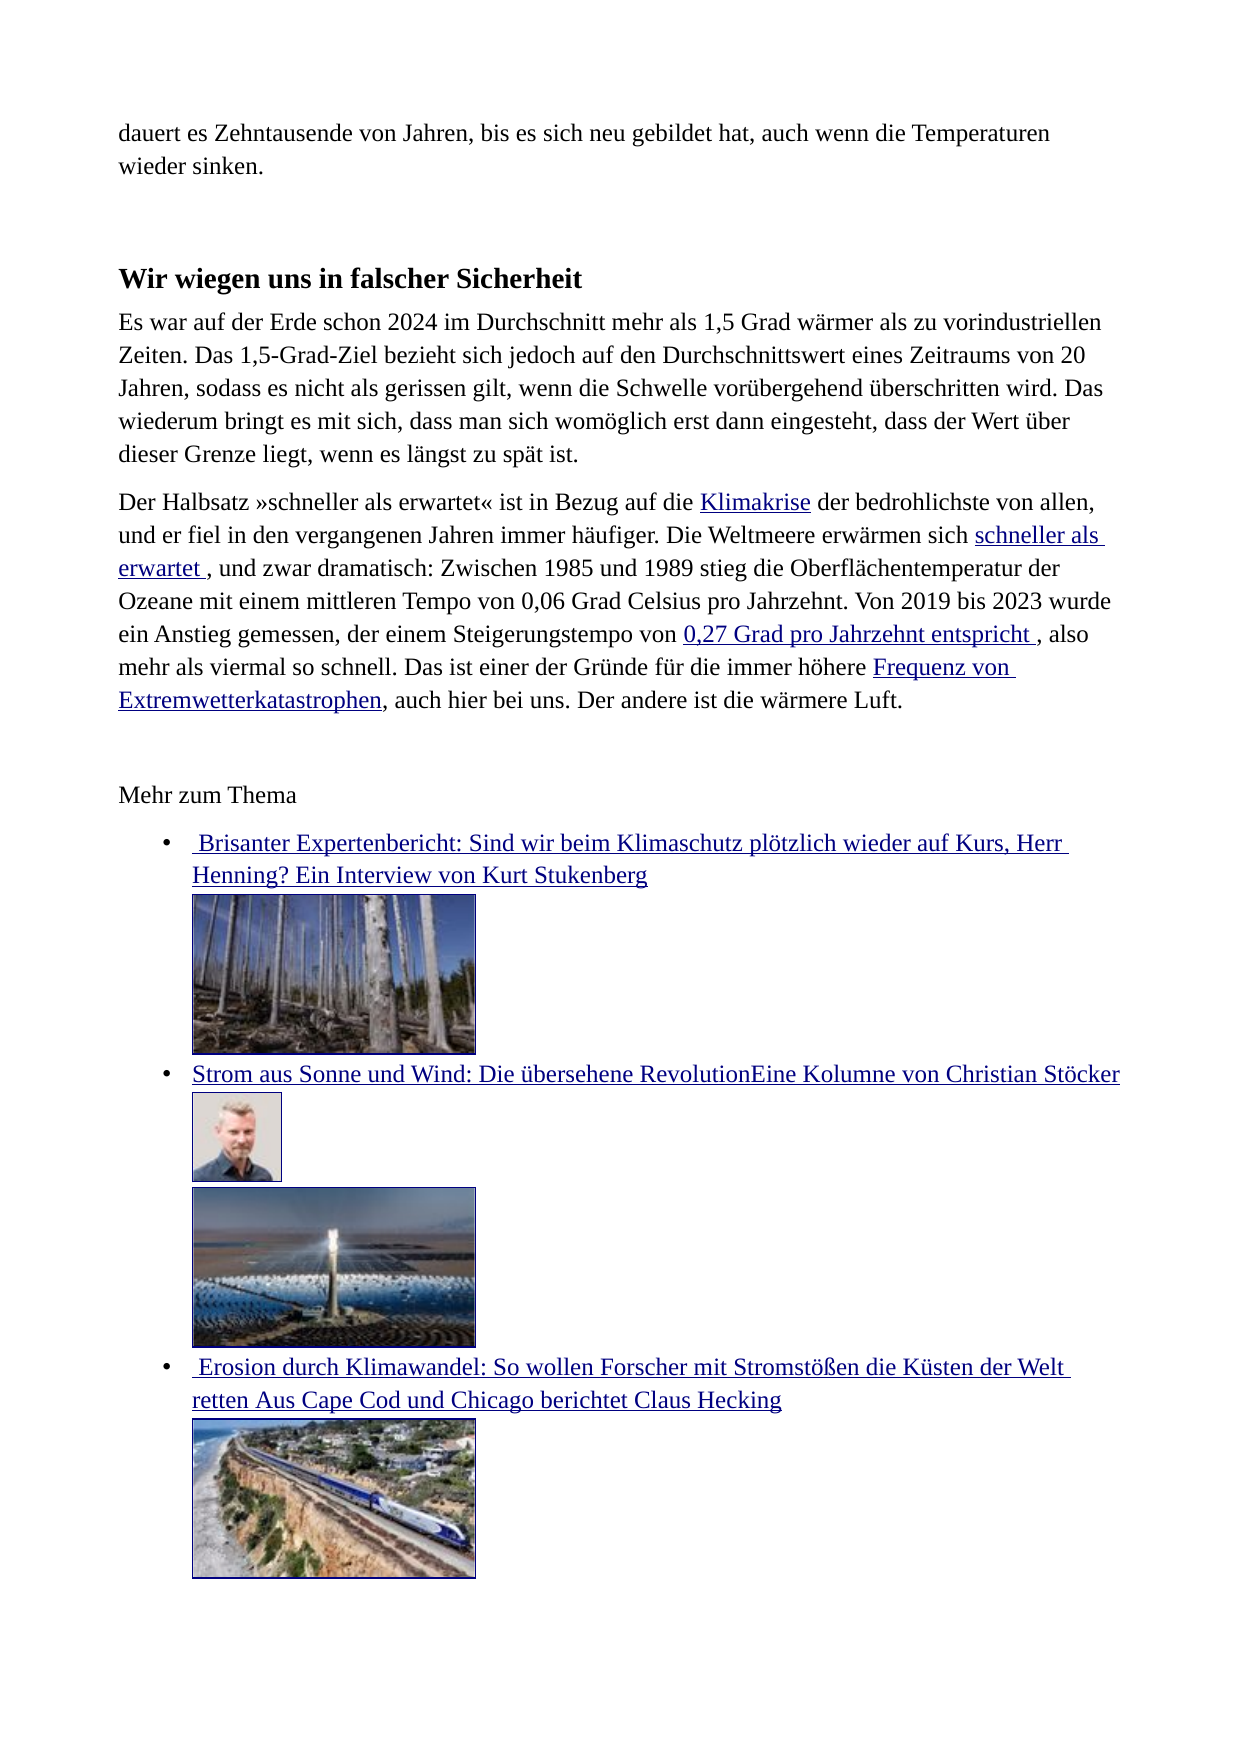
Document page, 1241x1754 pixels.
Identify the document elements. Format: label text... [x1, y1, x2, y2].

list Strom aus Sonne und Wind: Die übersehene RevolutionEine Kolumne von Christian Stöcker [162, 1059, 1122, 1088]
text Mehr zum Thema [118, 780, 1122, 809]
text Es war auf der Erde schon 2024 im Durchschnitt mehr als 1,5 Grad wärmer als zu vorindustriellen Zeiten. Das 1,5-Grad-Ziel bezieht sich jedoch auf den Durchschnittswert eines Zeitraums von 20 Jahren, sodass es nicht als gerissen gilt, wenn die Schwelle vorübergehend überschritten wird. Das wiederum bringt es mit sich, dass man sich womöglich erst dann eingesteht, dass der Wert über dieser Grenze liegt, wenn es längst zu spät ist. [118, 307, 1122, 468]
text Der Halbsatz »schneller als erwartet« ist in Bezug auf die Klimakrise der bedrohlichste von allen, und er fiel in den vergangenen Jahren immer häufiger. Die Weltmeere erwärmen sich schneller als erwartet , und zwar dramatisch: Zwischen 1985 und 1989 stieg die Oberflächentemperatur der Ozeane mit einem mittleren Tempo von 0,06 Grad Celsius pro Jahrzehnt. Von 2019 bis 2023 wurde ein Anstieg gemessen, der einem Steigerungstempo von 0,27 Grad pro Jahrzehnt entspricht , also mehr als viermal so schnell. Das ist einer der Gründe für die immer höhere Frequenz von Extremwetterkatastrophen, auch hier bei uns. Der andere ist die wärmere Luft. [118, 487, 1122, 713]
list Erosion durch Klimawandel: So wollen Forscher mit Stromstößen die Küsten der Welt retten Aus Cape Cod und Chicago berichtet Claus Hecking [162, 1352, 1122, 1414]
picture [193, 1093, 281, 1181]
picture [193, 1188, 475, 1346]
list Brisanter Expertenbericht: Sind wir beim Klimaschutz plötzlich wieder auf Kurs, Herr Henning? Ein Interview von Kurt Stukenberg [162, 828, 1122, 889]
picture [193, 1420, 475, 1577]
picture [193, 895, 475, 1053]
subtitle Wir wiegen uns in falscher Sicherheit [118, 261, 1122, 294]
text dauert es Zehntausende von Jahren, bis es sich neu gebildet hat, auch wenn die Temperaturen wieder sinken. [118, 118, 1122, 180]
